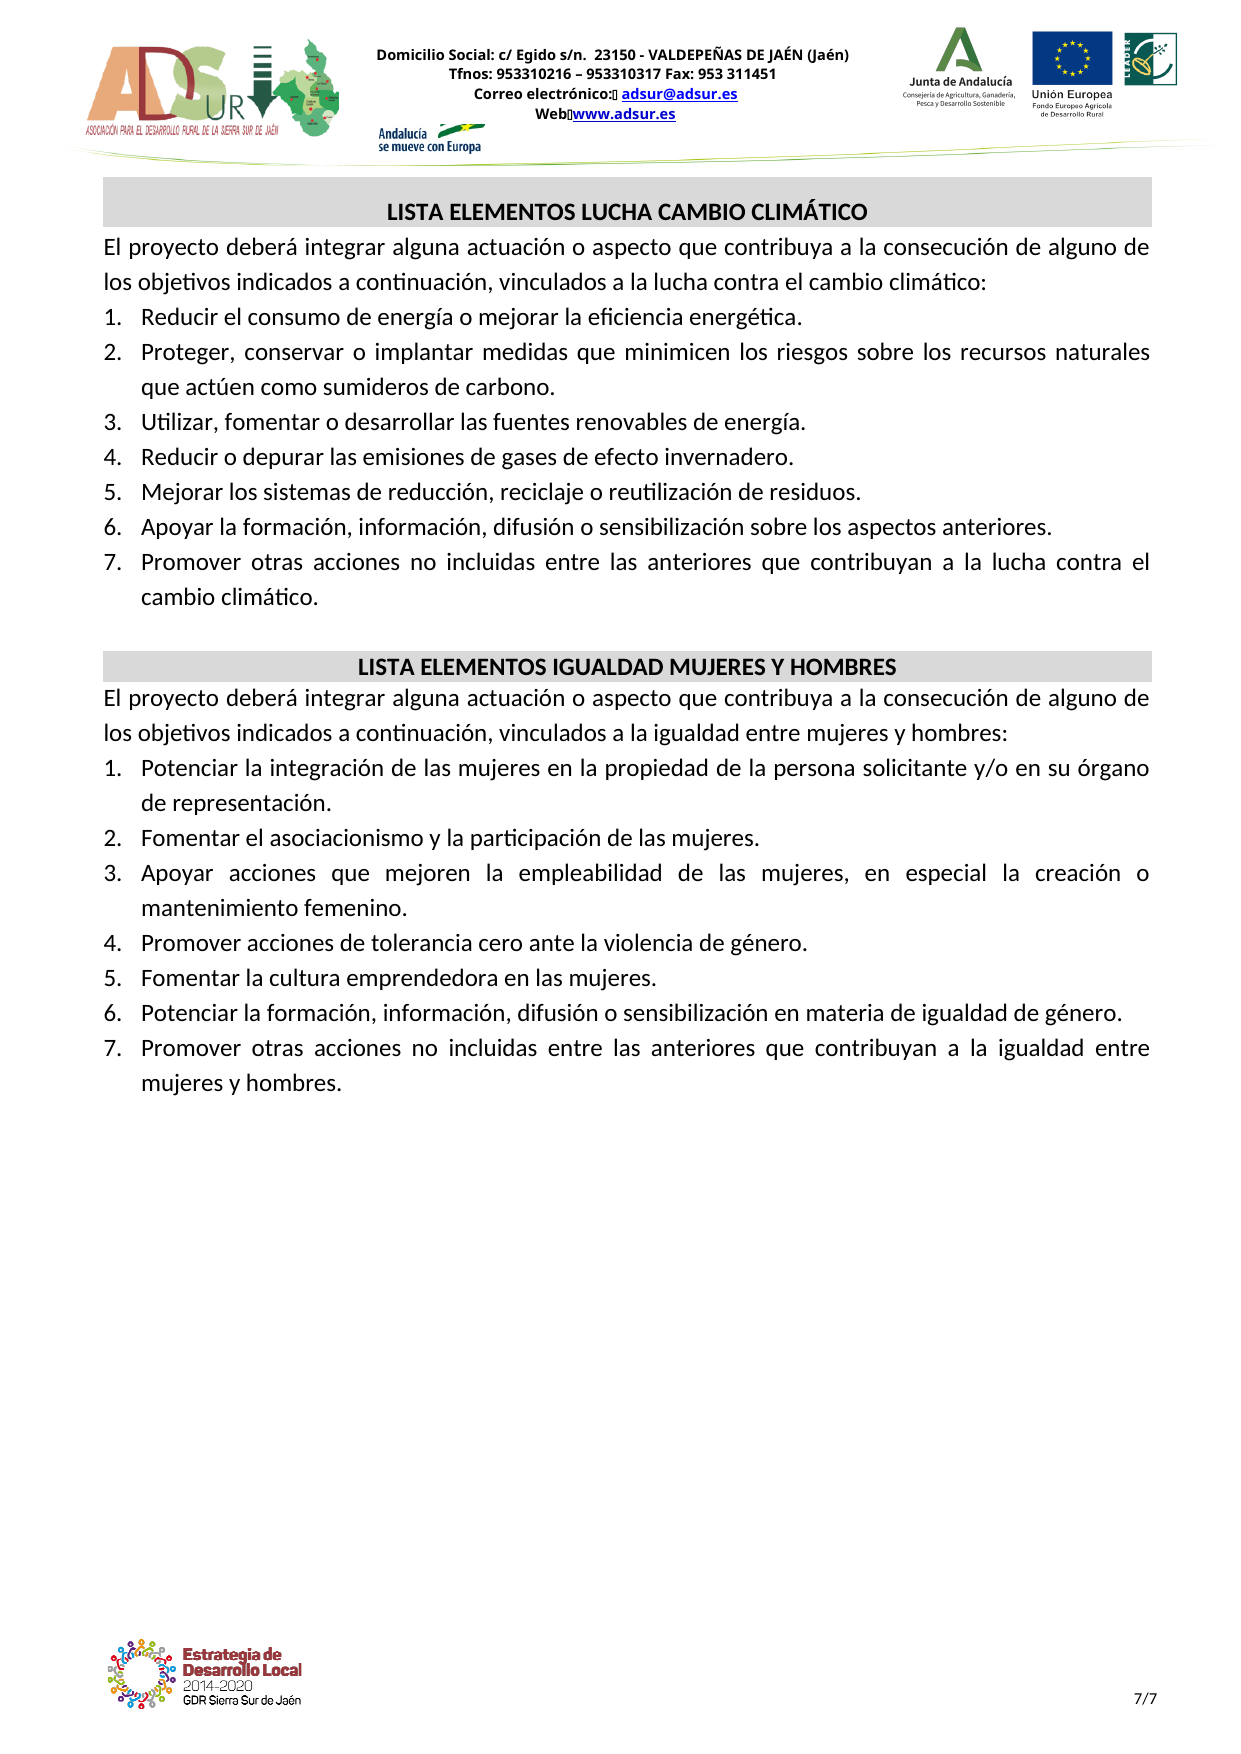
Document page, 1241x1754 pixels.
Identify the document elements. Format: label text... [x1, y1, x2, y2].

list Fomentar la cultura emprendedora en las mujeres. [103, 962, 1152, 992]
list Reducir o depurar las emisiones de gases de efecto invernadero. [103, 441, 1152, 472]
text El proyecto deberá integrar alguna actuación o aspecto que contribuya a la consecución de alguno de los objetivos indicados a continuación, vinculados a la igualdad entre mujeres y hombres: [103, 682, 1152, 747]
text LISTA ELEMENTOS IGUALDAD MUJERES Y HOMBRES [103, 651, 1152, 682]
list Apoyar la formación, información, difusión o sensibilización sobre los aspectos anteriores. [103, 511, 1152, 542]
picture [1027, 27, 1180, 119]
list Promover acciones de tolerancia cero ante la violencia de género. [103, 927, 1152, 957]
list Potenciar la integración de las mujeres en la propiedad de la persona solicitante y/o en su órgano de representación. [103, 752, 1152, 817]
list Fomentar el asociacionismo y la participación de las mujeres. [103, 822, 1152, 852]
list Promover otras acciones no incluidas entre las anteriores que contribuyan a la lucha contra el cambio climático. [103, 546, 1152, 612]
list Mejorar los sistemas de reducción, reciclaje o reutilización de residuos. [103, 476, 1152, 507]
list Reducir el consumo de energía o mejorar la eficiencia energética. [103, 301, 1152, 332]
text LISTA ELEMENTOS LUCHA CAMBIO CLIMÁTICO [103, 177, 1152, 227]
list Apoyar acciones que mejoren la empleabilidad de las mujeres, en especial la creación o mantenimiento femenino. [103, 857, 1152, 922]
picture [107, 1639, 302, 1709]
list Potenciar la formación, información, difusión o sensibilización en materia de igualdad de género. [103, 997, 1152, 1027]
picture [902, 26, 1017, 111]
picture [57, 39, 1240, 192]
text El proyecto deberá integrar alguna actuación o aspecto que contribuya a la consecución de alguno de los objetivos indicados a continuación, vinculados a la lucha contra el cambio climático: [103, 231, 1152, 297]
list Proteger, conservar o implantar medidas que minimicen los riesgos sobre los recursos naturales que actúen como sumideros de carbono. [103, 336, 1152, 402]
list Promover otras acciones no incluidas entre las anteriores que contribuyan a la igualdad entre mujeres y hombres. [103, 1032, 1152, 1097]
list Utilizar, fomentar o desarrollar las fuentes renovables de energía. [103, 406, 1152, 437]
